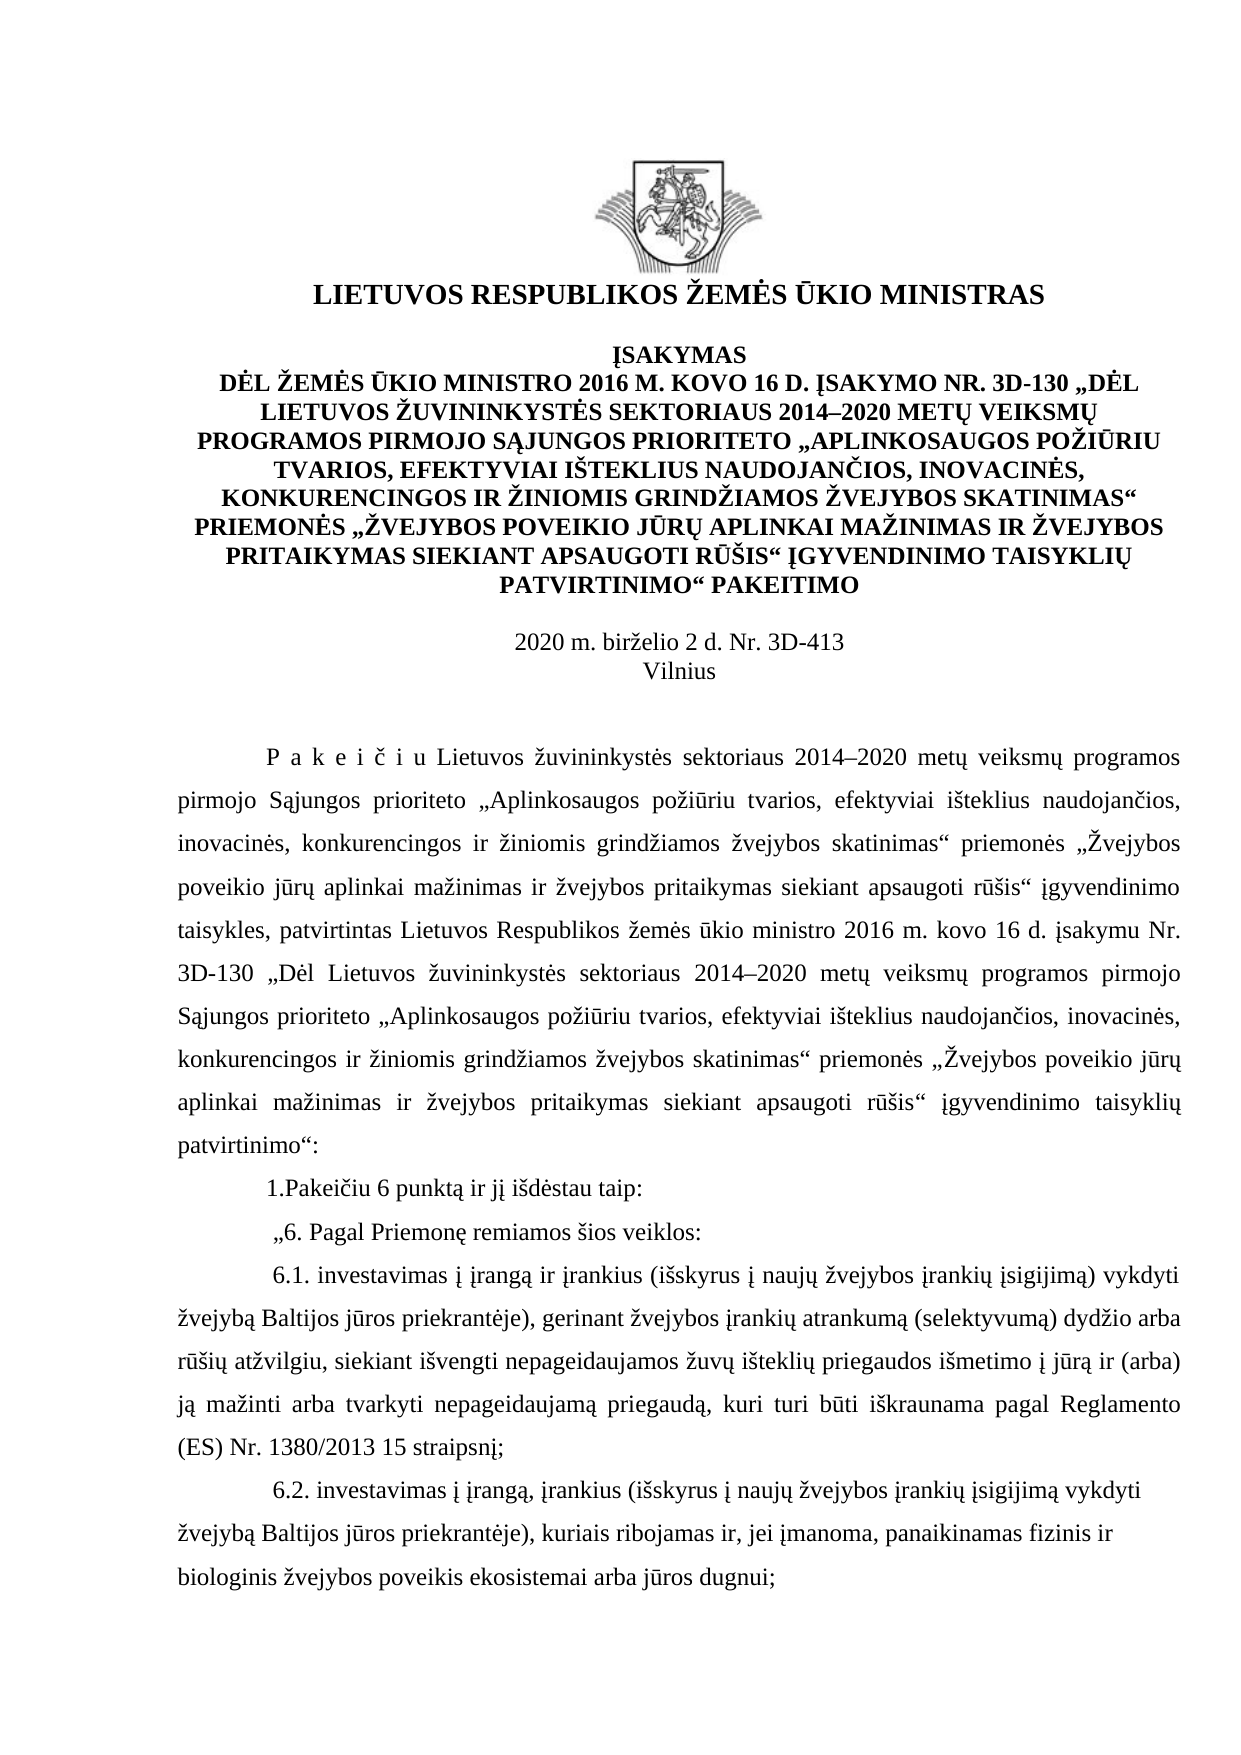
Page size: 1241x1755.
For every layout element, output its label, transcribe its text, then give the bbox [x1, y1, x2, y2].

text LIETUVOS RESPUBLIKOS ŽEMĖS ŪKIO MINISTRAS [177, 277, 1181, 311]
text „6. Pagal Priemonę remiamos šios veiklos: [177, 1217, 1181, 1245]
text 1.Pakeičiu 6 punktą ir jį išdėstau taip: [177, 1173, 1181, 1202]
text ĮSAKYMAS [177, 340, 1181, 368]
text Vilnius [177, 656, 1181, 685]
text 2020 m. birželio 2 d. Nr. 3D-413 [177, 627, 1181, 656]
text P a k e i č i u Lietuvos žuvininkystės sektoriaus 2014–2020 metų veiksmų programos pirmojo Sąjungos prioriteto „Aplinkosaugos požiūriu tvarios, efektyviai išteklius naudojančios, inovacinės, konkurencingos ir žiniomis grindžiamos žvejybos skatinimas“ priemonės „Žvejybos poveikio jūrų aplinkai mažinimas ir žvejybos pritaikymas siekiant apsaugoti rūšis“ įgyvendinimo taisykles, patvirtintas Lietuvos Respublikos žemės ūkio ministro 2016 m. kovo 16 d. įsakymu Nr. 3D-130 „Dėl Lietuvos žuvininkystės sektoriaus 2014–2020 metų veiksmų programos pirmojo Sąjungos prioriteto „Aplinkosaugos požiūriu tvarios, efektyviai išteklius naudojančios, inovacinės, konkurencingos ir žiniomis grindžiamos žvejybos skatinimas“ priemonės „Žvejybos poveikio jūrų aplinkai mažinimas ir žvejybos pritaikymas siekiant apsaugoti rūšis“ įgyvendinimo taisyklių patvirtinimo“: [177, 742, 1181, 1159]
text 6.1. investavimas į įrangą ir įrankius (išskyrus į naujų žvejybos įrankių įsigijimą) vykdyti žvejybą Baltijos jūros priekrantėje), gerinant žvejybos įrankių atrankumą (selektyvumą) dydžio arba rūšių atžvilgiu, siekiant išvengti nepageidaujamos žuvų išteklių priegaudos išmetimo į jūrą ir (arba) ją mažinti arba tvarkyti nepageidaujamą priegaudą, kuri turi būti iškraunama pagal Reglamento (ES) Nr. 1380/2013 15 straipsnį; [177, 1260, 1181, 1461]
text DĖL ŽEMĖS ŪKIO MINISTRO 2016 M. kovo 16 D. ĮSAKYMO NR. 3D-130 „DĖL LIETUVOS ŽUVININKYSTĖS SEKTORIAUS 2014–2020 METŲ VEIKSMŲ PROGRAMOS PIRMOJO SĄJUNGOS PRIORITETO „APLINKOSAUGOS POŽIŪRIU TVARIOS, EFEKTYVIAI IŠTEKLIUS NAUDOJANČIOS, INOVACINĖS, KONKURENCINGOS IR ŽINIOMIS GRINDŽIAMOS ŽVEJYBOS SKATINIMAS“ PRIEMONĖS „ŽVEJYBOS POVEIKIO JŪRŲ APLINKAI MAŽINIMAS IR ŽVEJYBOS PRITAIKYMAS SIEKIANT APSAUGOTI RŪŠIS“ ĮGYVENDINIMO TAISYKLIŲ PATVIRTINIMO“ PAKEITIMO [177, 368, 1181, 598]
text 6.2. investavimas į įrangą, įrankius (išskyrus į naujų žvejybos įrankių įsigijimą vykdyti žvejybą Baltijos jūros priekrantėje), kuriais ribojamas ir, jei įmanoma, panaikinamas fizinis ir biologinis žvejybos poveikis ekosistemai arba jūros dugnui; [177, 1475, 1181, 1590]
